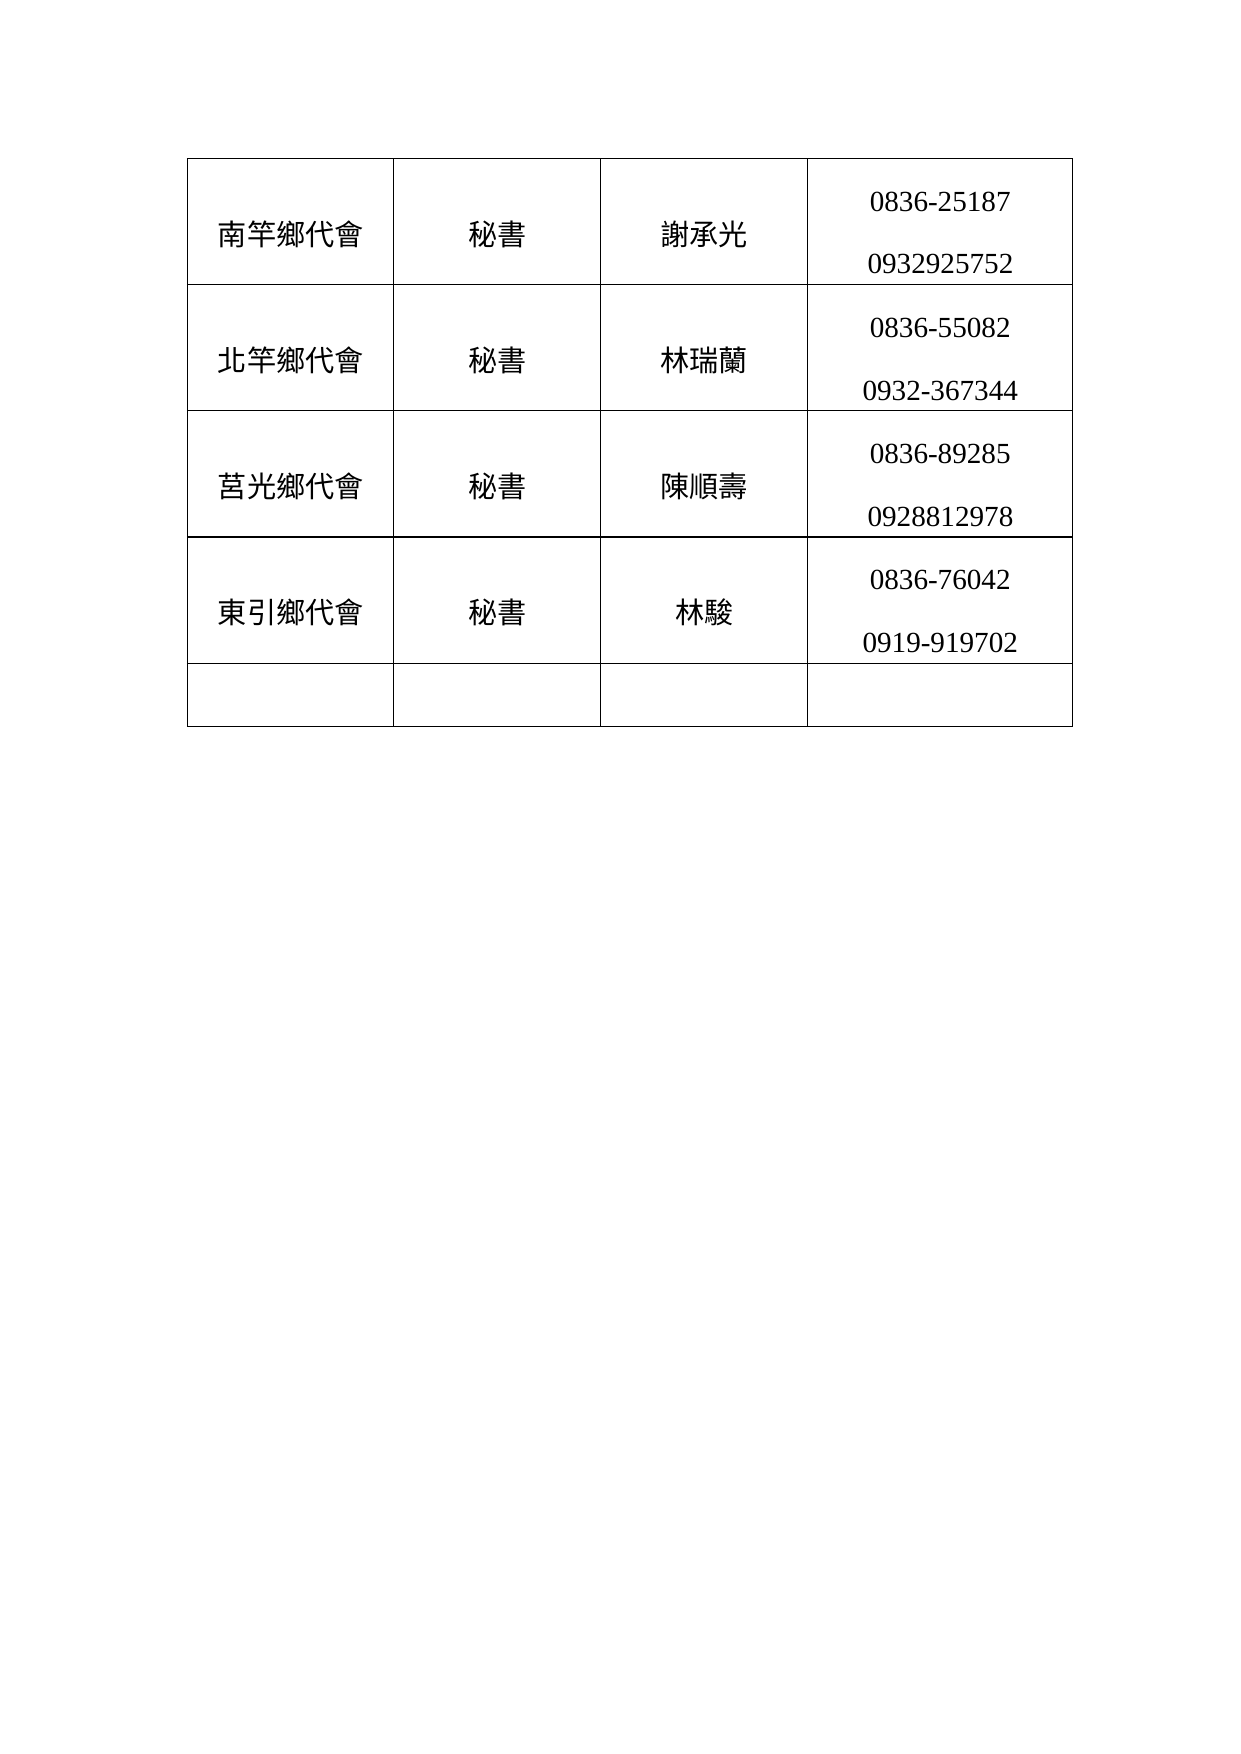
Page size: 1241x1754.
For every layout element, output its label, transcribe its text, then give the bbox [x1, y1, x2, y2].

table_cell [394, 664, 600, 726]
table_cell 0836-25187 0932925752 [808, 159, 1072, 284]
table_cell 林駿 [601, 538, 807, 662]
table_cell 南竿鄉代會 [188, 159, 393, 284]
table_cell 0836-89285 0928812978 [808, 411, 1072, 536]
table_cell 0836-55082 0932-367344 [808, 285, 1072, 410]
table_cell [188, 664, 393, 726]
table_cell [601, 664, 807, 726]
table_cell [808, 664, 1072, 726]
table_cell 秘書 [394, 411, 600, 536]
table_cell 東引鄉代會 [188, 538, 393, 662]
table_cell 謝承光 [601, 159, 807, 284]
table_cell 北竿鄉代會 [188, 285, 393, 410]
table_cell 秘書 [394, 285, 600, 410]
table_cell 秘書 [394, 159, 600, 284]
table_cell 陳順壽 [601, 411, 807, 536]
table_cell 林瑞蘭 [601, 285, 807, 410]
table_cell 秘書 [394, 538, 600, 662]
table_cell 0836-76042 0919-919702 [808, 538, 1072, 662]
table_cell 莒光鄉代會 [188, 411, 393, 536]
